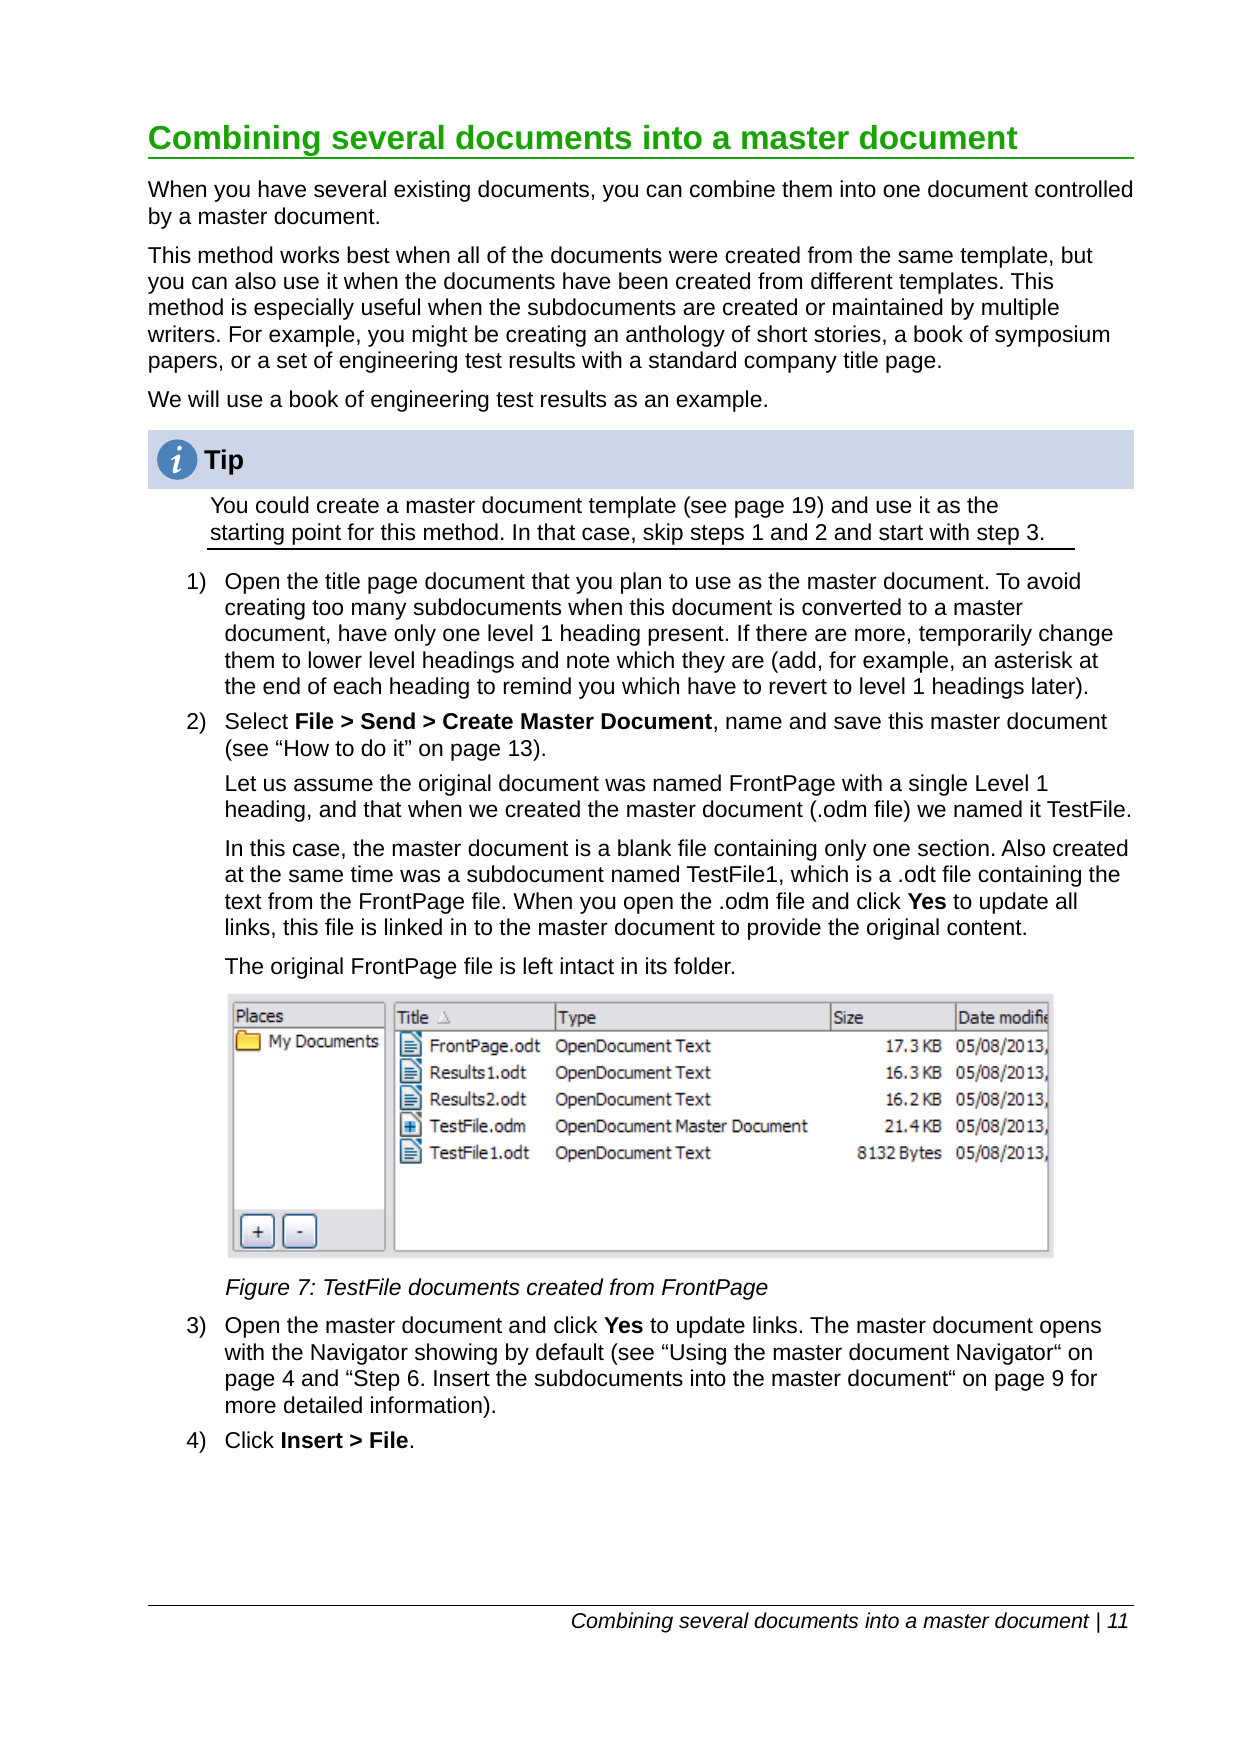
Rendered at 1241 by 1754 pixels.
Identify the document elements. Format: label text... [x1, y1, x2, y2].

text When you have several existing documents, you can combine them into one document controlled by a master document. [148, 176, 1134, 229]
text You could create a master document template (see page 19) and use it as the starting point for this method. In that case, skip steps 1 and 2 and start with step 3. [207, 489, 1075, 548]
text The original FrontPage file is left intact in its folder. [224, 953, 1134, 979]
text We will use a book of engineering test results as an example. [148, 386, 1134, 412]
text Let us assume the original document was named FrontPage with a single Level 1 heading, and that when we created the master document (.odm file) we named it TestFile. [224, 770, 1134, 823]
text Figure 7: TestFile documents created from FrontPage [225, 1274, 1056, 1301]
list Select File > Send > Create Master Document, name and save this master document (see “How to do it” on page 13). [207, 708, 1134, 761]
list Click Insert > File. [207, 1427, 1134, 1453]
text This method works best when all of the documents were created from the same template, but you can also use it when the documents have been created from different templates. This method is especially useful when the subdocuments are created or maintained by multiple writers. For example, you might be creating an anthology of short stories, a book of symposium papers, or a set of engineering test results with a standard company title page. [148, 242, 1134, 373]
picture [225, 991, 1057, 1263]
list Open the master document and click Yes to update links. The master document opens with the Navigator showing by default (see “Using the master document Navigator“ on page 4 and “Step 6. Insert the subdocuments into the master document“ on page 9 for more detailed information). [207, 1312, 1134, 1418]
subtitle Combining several documents into a master document [148, 118, 1134, 157]
list Open the title page document that you plan to use as the master document. To avoid creating too many subdocuments when this document is converted to a master document, have only one level 1 heading present. If there are more, temporarily change them to lower level headings and note which they are (add, for example, an asterisk at the end of each heading to remind you which have to revert to level 1 headings later). [207, 568, 1134, 699]
text In this case, the master document is a blank file containing only one section. Also created at the same time was a subdocument named TestFile1, which is a .odt file containing the text from the FrontPage file. When you open the .odm file and click Yes to update all links, this file is linked in to the master document to provide the original content. [224, 835, 1134, 941]
subtitle Tip [148, 430, 1134, 489]
